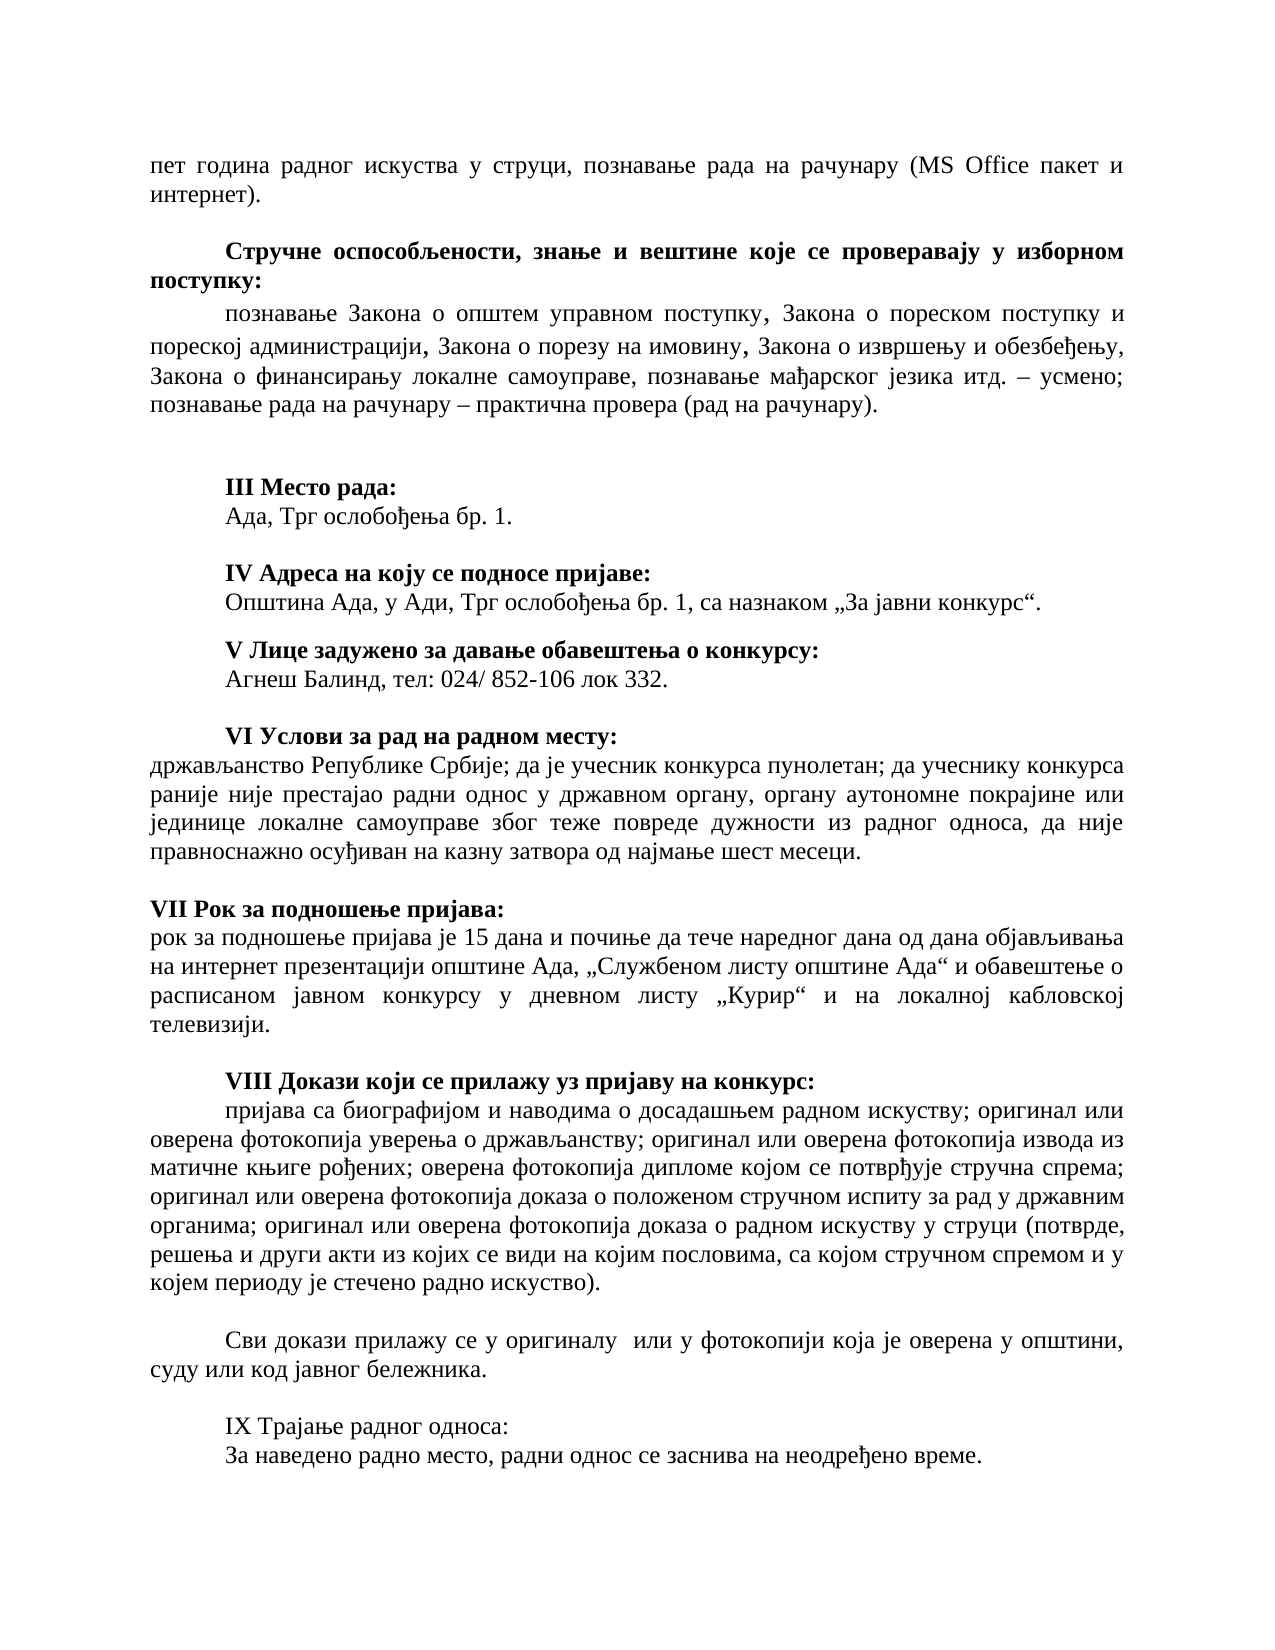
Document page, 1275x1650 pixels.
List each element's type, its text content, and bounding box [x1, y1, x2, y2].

text III Место рада: [150, 472, 1125, 501]
text VII Рок за подношење пријава: [150, 894, 1125, 922]
text Стручне оспособљености, знање и вештине које се проверавају у изборном поступку: [150, 236, 1125, 294]
text V Лице задужено за давање обавештења о конкурсу: [150, 635, 1125, 664]
text држављанство Републике Србије; да је учесник конкурса пунолетан; да учеснику конкурса раније није престајао радни однос у државном органу, органу аутономне покрајине или јединице локалне самоуправе због теже повреде дужности из радног односа, да није правноснажно осуђиван на казну затвора од најмање шест месеци. [150, 750, 1125, 865]
text пет година радног искуства у струци, познавање рада на рачунару (MS Office пакет и интернет). [150, 150, 1125, 207]
text Општина Ада, у Ади, Трг ослобођења бр. 1, са назнаком „За јавни конкурс“. [150, 587, 1125, 616]
text познавање Закона о општем управном поступку, Закона о пореском поступку и пореској администрацији, Закона о порезу на имовину, Закона о извршењу и обезбеђењу, Закона о финансирању локалне самоуправе, познавање мађарског језика итд. – усмено; познавање рада на рачунару – практична провера (рад на рачунару). [150, 294, 1125, 418]
text пријава са биографијом и наводима о досадашњем радном искуству; оригинал или оверена фотокопија уверења о држављанству; оригинал или оверена фотокопија извода из матичне књиге рођених; оверена фотокопија дипломе којом се потврђује стручна спрема; оригинал или оверена фотокопија доказа о положеном стручном испиту за рад у државним органима; оригинал или оверена фотокопија доказа о радном искуству у струци (потврде, решења и други акти из којих се види на којим пословима, са којом стручном спремом и у којем периоду је стечено радно искуство). [150, 1095, 1125, 1296]
text VIII Докази који се прилажу уз пријаву на конкурс: [150, 1066, 1125, 1095]
text Сви докази прилажу се у оригиналу или у фотокопији која је оверена у општини, суду или код јавног бележника. [150, 1325, 1125, 1382]
text IX Трајање радног односа: [150, 1411, 1125, 1440]
text Агнеш Балинд, тел: 024/ 852-106 лок 332. [150, 664, 1125, 692]
text IV Адреса на коју се подносе пријаве: [150, 558, 1125, 587]
text Ада, Трг ослобођења бр. 1. [150, 501, 1125, 529]
text VI Услови за рад на радном месту: [150, 721, 1125, 750]
text За наведено радно место, радни однос се заснива на неодређено време. [150, 1440, 1125, 1469]
text рок за подношење пријава је 15 дана и почиње да тече наредног дана од дана објављивања на интернет презентацији општине Ада, „Службеном листу општине Ада“ и обавештење о расписаном јавном конкурсу у дневном листу „Курир“ и на локалној кабловској телевизији. [150, 922, 1125, 1037]
